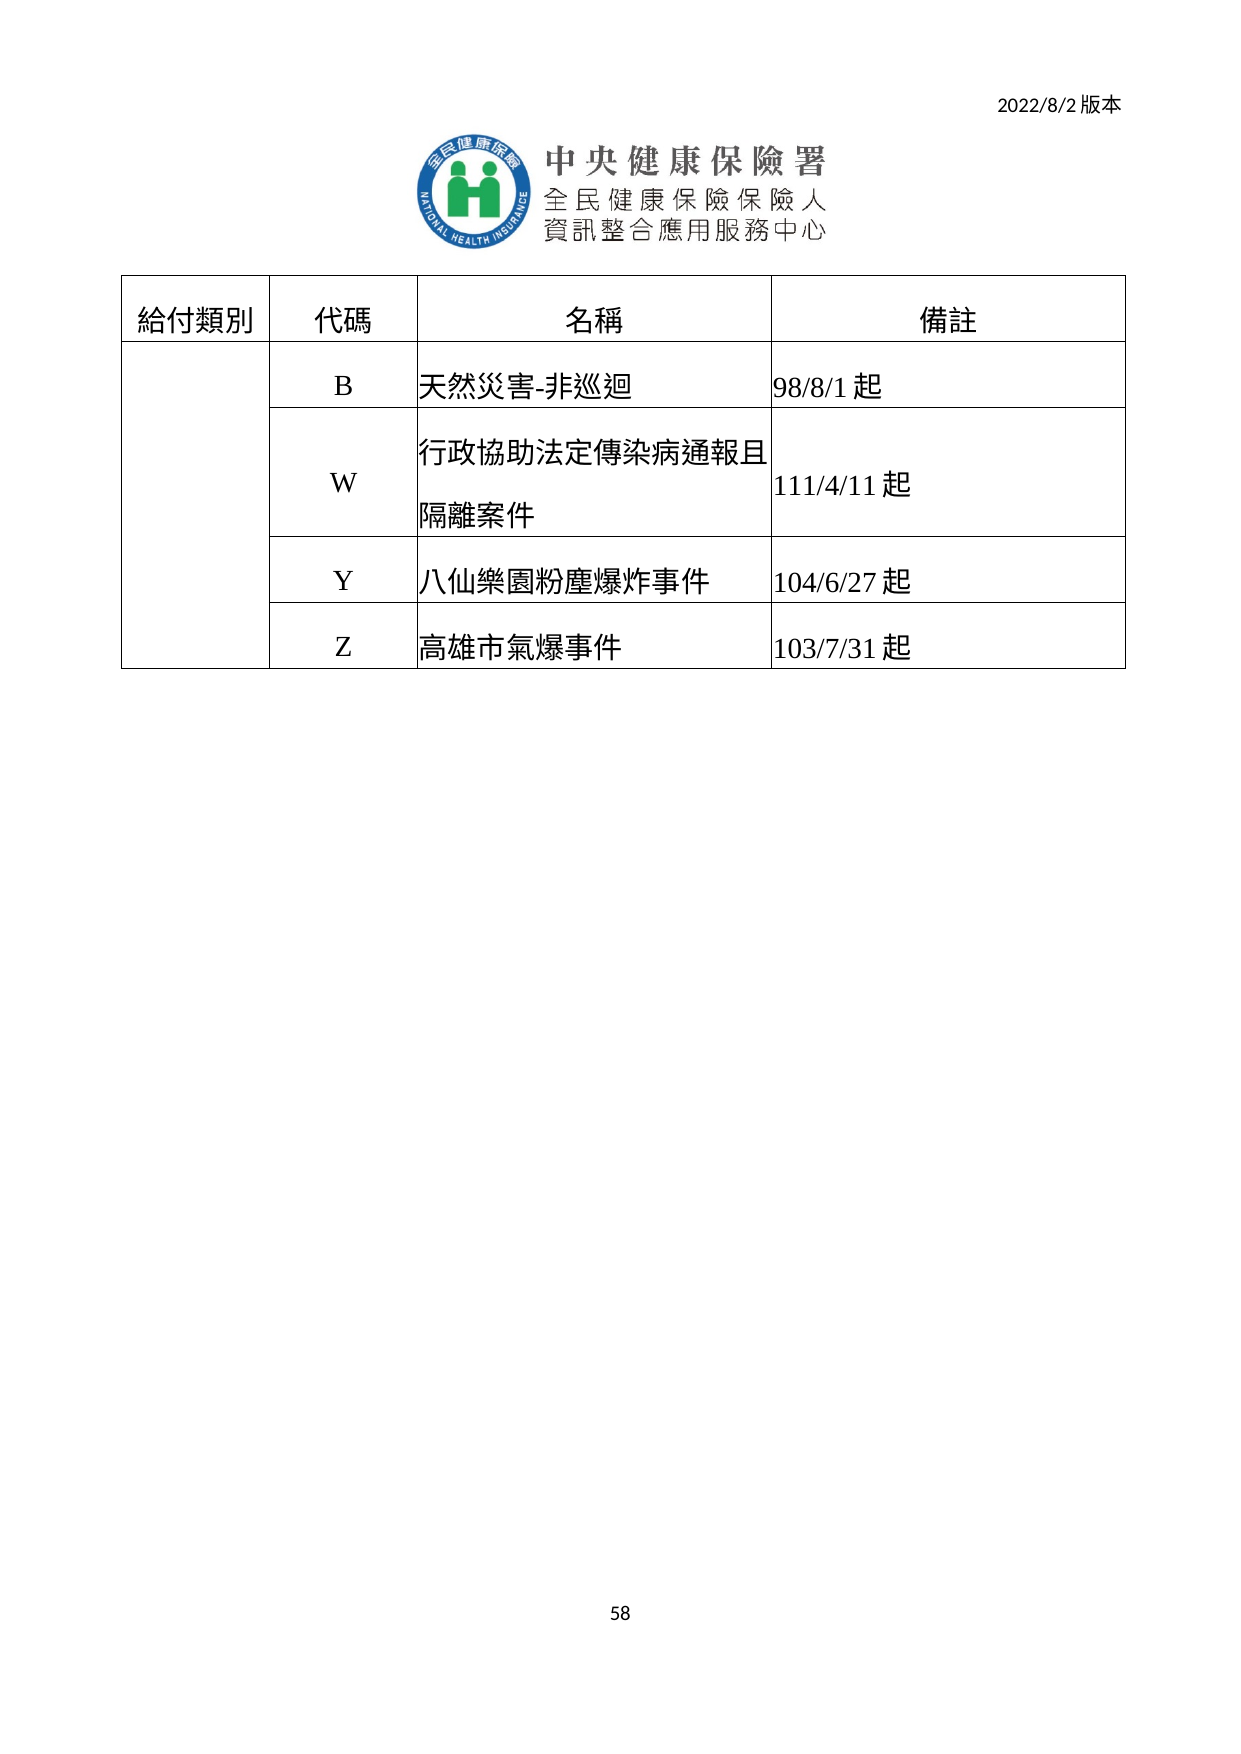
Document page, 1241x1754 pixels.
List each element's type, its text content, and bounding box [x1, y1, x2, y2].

table_cell 天然災害-非巡迴 [418, 342, 771, 407]
table_cell 104/6/27起 [772, 537, 1125, 602]
table_cell 111/4/11起 [772, 408, 1125, 536]
table_header 代碼 [270, 276, 417, 341]
table_cell B [270, 342, 417, 407]
table_header 名稱 [418, 276, 771, 341]
table_cell 103/7/31起 [772, 603, 1125, 668]
table_cell [122, 342, 269, 668]
table_header 給付類別 [122, 276, 269, 341]
table_cell 行政協助法定傳染病通報且隔離案件 [418, 408, 771, 536]
table_header 備註 [772, 276, 1125, 341]
table_cell Z [270, 603, 417, 668]
table_cell 98/8/1起 [772, 342, 1125, 407]
table_cell 八仙樂園粉塵爆炸事件 [418, 537, 771, 602]
table_cell W [270, 408, 417, 536]
table_cell 高雄市氣爆事件 [418, 603, 771, 668]
table_cell Y [270, 537, 417, 602]
